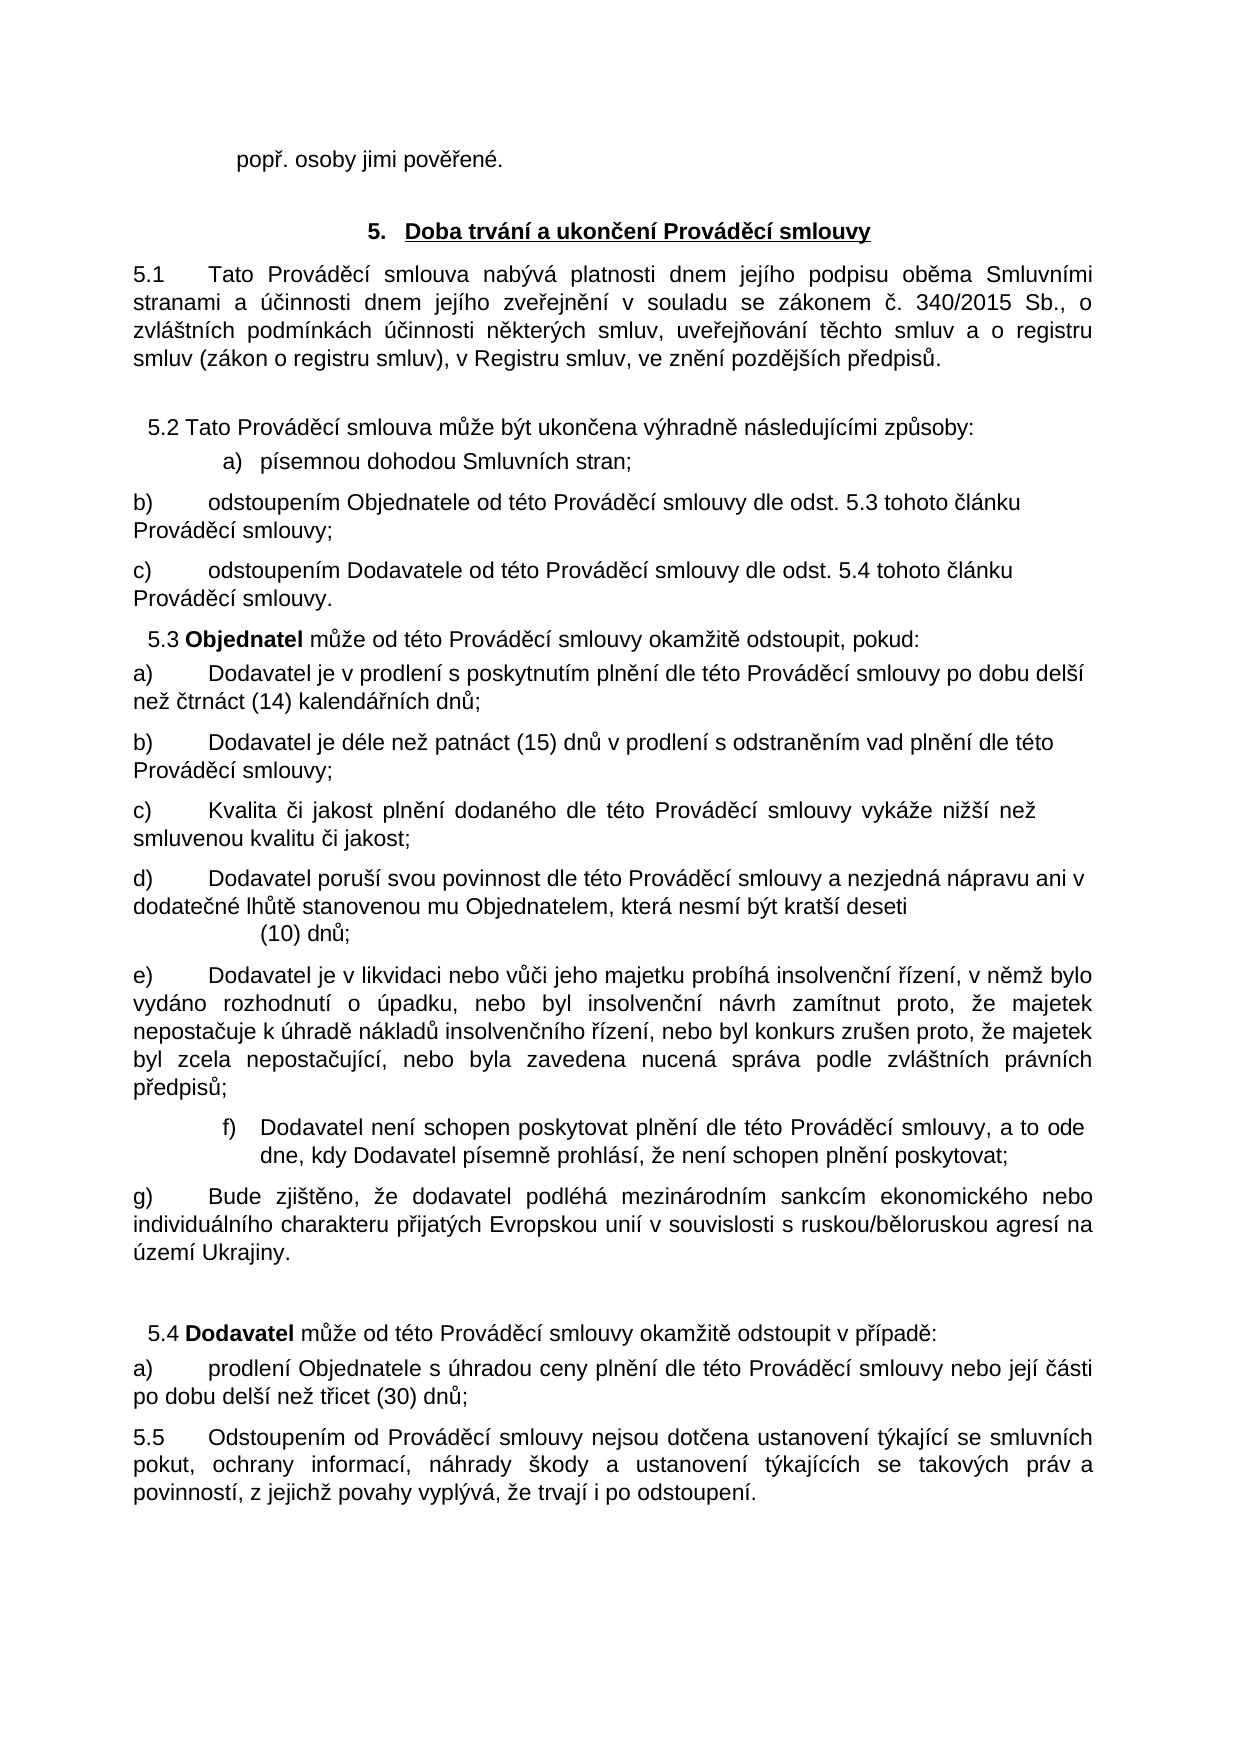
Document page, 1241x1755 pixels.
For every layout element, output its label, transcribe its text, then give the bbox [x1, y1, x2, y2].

list Tato Prováděcí smlouva může být ukončena výhradně následujícími způsoby: [147, 413, 1211, 440]
text dne, kdy Dodavatel písemně prohlásí, že není schopen plnění poskytovat; [260, 1142, 1211, 1169]
list odstoupením Objednatele od této Prováděcí smlouvy dle odst. 5.3 tohoto článku Prováděcí smlouvy; [133, 489, 1093, 543]
list Objednatel může od této Prováděcí smlouvy okamžitě odstoupit, pokud: [147, 626, 1211, 652]
list Dodavatel může od této Prováděcí smlouvy okamžitě odstoupit v případě: [147, 1320, 1211, 1347]
list Doba trvání a ukončení Prováděcí smlouvy [367, 218, 1211, 244]
list Dodavatel poruší svou povinnost dle této Prováděcí smlouvy a nezjedná nápravu ani v dodatečné lhůtě stanovenou mu Objednatelem, která nesmí být kratší deseti [133, 865, 1093, 919]
list Dodavatel je déle než patnáct (15) dnů v prodlení s odstraněním vad plnění dle této Prováděcí smlouvy; [133, 729, 1093, 783]
text popř. osoby jimi pověřené. [236, 146, 1211, 172]
list Dodavatel je v likvidaci nebo vůči jeho majetku probíhá insolvenční řízení, v němž bylo vydáno rozhodnutí o úpadku, nebo byl insolvenční návrh zamítnut proto, že majetek nepostačuje k úhradě nákladů insolvenčního řízení, nebo byl konkurs zrušen proto, že majetek byl zcela nepostačující, nebo byla zavedena nucená správa podle zvláštních právních předpisů; [133, 962, 1093, 1100]
list Odstoupením od Prováděcí smlouvy nejsou dotčena ustanovení týkající se smluvních pokut, ochrany informací, náhrady škody a ustanovení týkajících se takových práv a povinností, z jejichž povahy vyplývá, že trvají i po odstoupení. [133, 1423, 1093, 1506]
list Tato Prováděcí smlouva nabývá platnosti dnem jejího podpisu oběma Smluvními stranami a účinnosti dnem jejího zveřejnění v souladu se zákonem č. 340/2015 Sb., o zvláštních podmínkách účinnosti některých smluv, uveřejňování těchto smluv a o registru smluv (zákon o registru smluv), v Registru smluv, ve znění pozdějších předpisů. [133, 261, 1093, 371]
list Dodavatel není schopen poskytovat plnění dle této Prováděcí smlouvy, a to ode [222, 1114, 1211, 1140]
list prodlení Objednatele s úhradou ceny plnění dle této Prováděcí smlouvy nebo její části po dobu delší než třicet (30) dnů; [133, 1355, 1093, 1409]
list Dodavatel je v prodlení s poskytnutím plnění dle této Prováděcí smlouvy po dobu delší než čtrnáct (14) kalendářních dnů; [133, 660, 1093, 714]
list Bude zjištěno, že dodavatel podléhá mezinárodním sankcím ekonomického nebo individuálního charakteru přijatých Evropskou unií v souvislosti s ruskou/běloruskou agresí na území Ukrajiny. [133, 1183, 1093, 1265]
list Kvalita či jakost plnění dodaného dle této Prováděcí smlouvy vykáže nižší než smluvenou kvalitu či jakost; [133, 797, 1093, 851]
list písemnou dohodou Smluvních stran; [222, 448, 1211, 474]
list odstoupením Dodavatele od této Prováděcí smlouvy dle odst. 5.4 tohoto článku Prováděcí smlouvy. [133, 557, 1093, 612]
text (10) dnů; [260, 921, 1211, 947]
